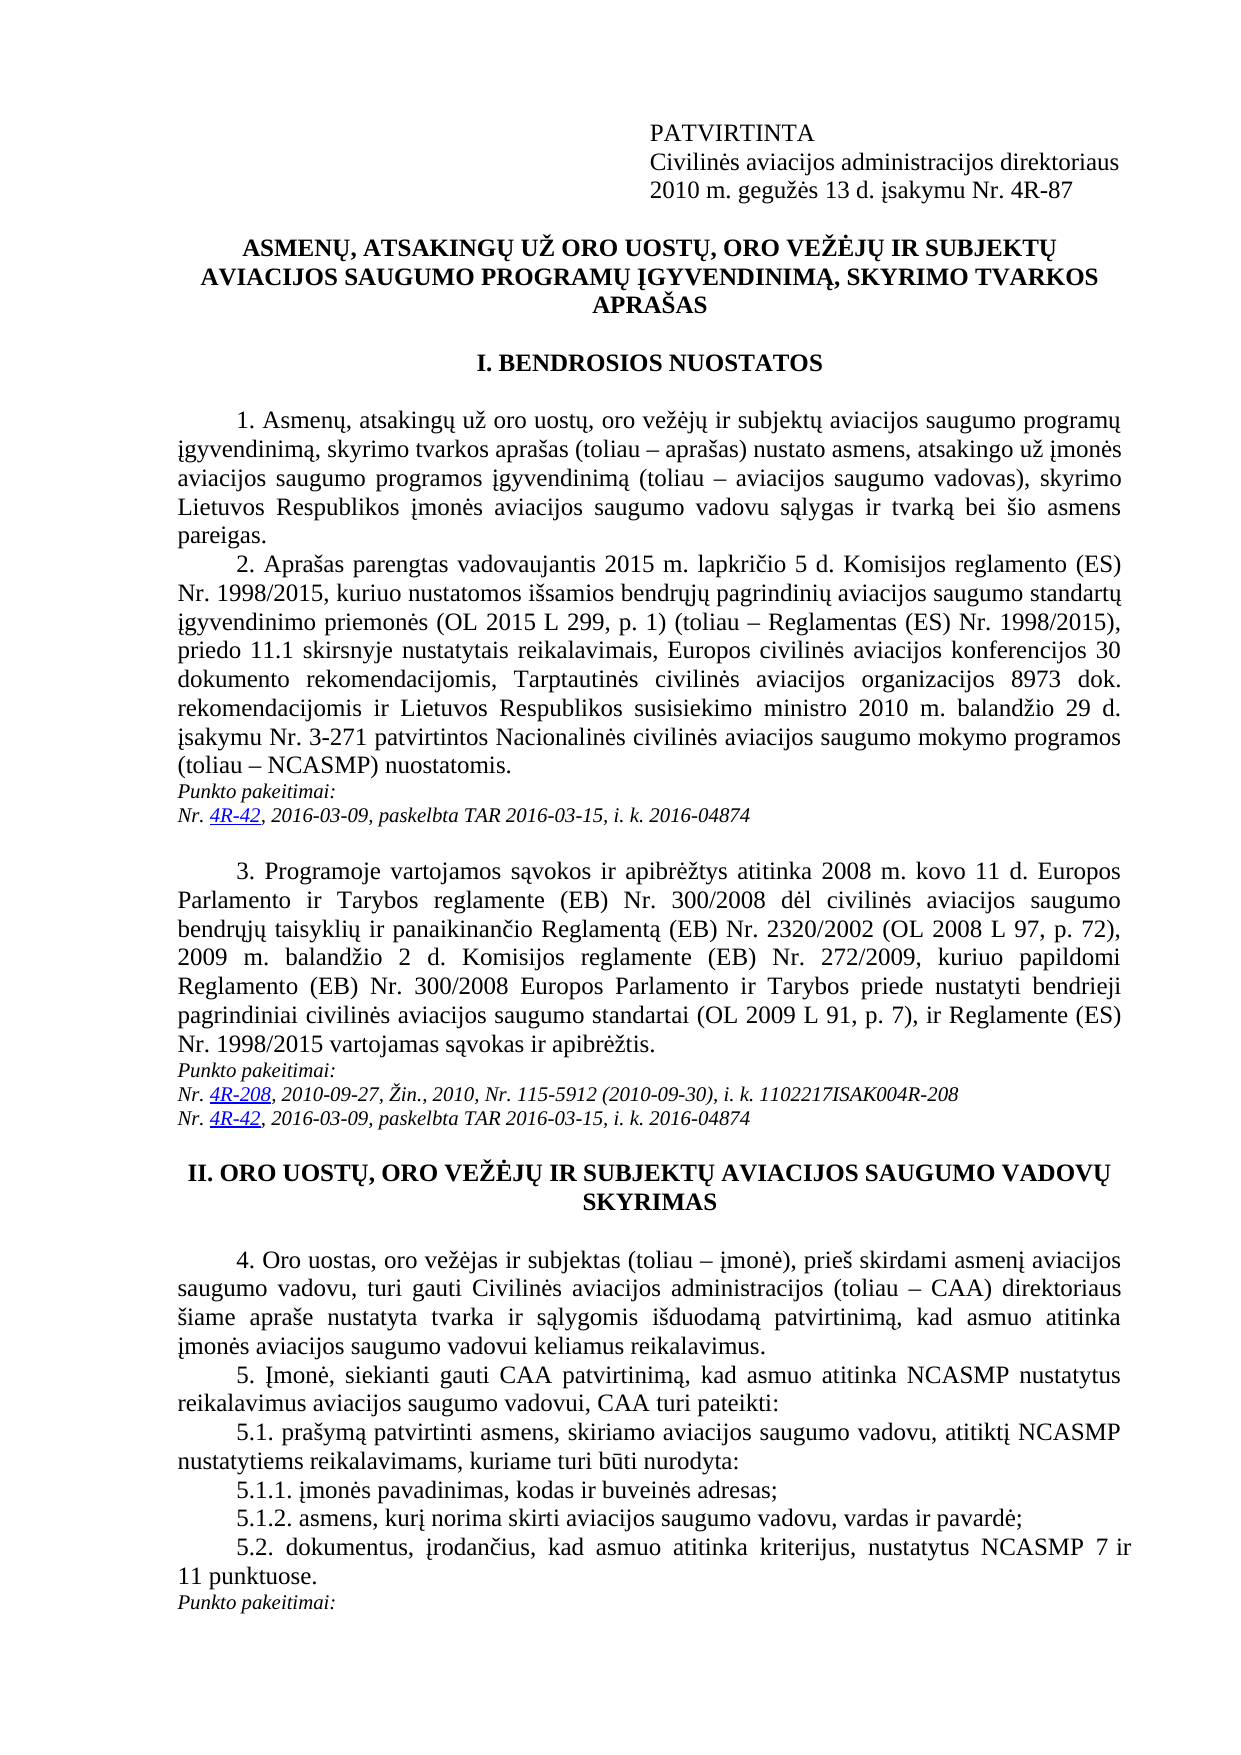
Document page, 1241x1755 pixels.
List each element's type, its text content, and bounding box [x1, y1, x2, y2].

text Punkto pakeitimai: [177, 1057, 1122, 1082]
text 5.1.1. įmonės pavadinimas, kodas ir buveinės adresas; [177, 1475, 1122, 1503]
text 1. Asmenų, atsakingų už oro uostų, oro vežėjų ir subjektų aviacijos saugumo programų įgyvendinimą, skyrimo tvarkos aprašas (toliau – aprašas) nustato asmens, atsakingo už įmonės aviacijos saugumo programos įgyvendinimą (toliau – aviacijos saugumo vadovas), skyrimo Lietuvos Respublikos įmonės aviacijos saugumo vadovu sąlygas ir tvarką bei šio asmens pareigas. [177, 406, 1122, 549]
text PATVIRTINTA [649, 118, 1122, 147]
text 2010 m. gegužės 13 d. įsakymu Nr. 4R-87 [649, 176, 1122, 204]
text asmenų, atsakingų už oro uostų, oro vežėjų ir subjektų aviacijos saugumo programų įgyvendinimą, SKYRIMO TVARKOS APRAŠas [177, 233, 1122, 319]
text 2. Aprašas parengtas vadovaujantis 2015 m. lapkričio 5 d. Komisijos reglamento (ES) Nr. 1998/2015, kuriuo nustatomos išsamios bendrųjų pagrindinių aviacijos saugumo standartų įgyvendinimo priemonės (OL 2015 L 299, p. 1) (toliau – Reglamentas (ES) Nr. 1998/2015), priedo 11.1 skirsnyje nustatytais reikalavimais, Europos civilinės aviacijos konferencijos 30 dokumento rekomendacijomis, Tarptautinės civilinės aviacijos organizacijos 8973 dok. rekomendacijomis ir Lietuvos Respublikos susisiekimo ministro 2010 m. balandžio 29 d. įsakymu Nr. 3-271 patvirtintos Nacionalinės civilinės aviacijos saugumo mokymo programos (toliau – NCASMP) nuostatomis. [177, 549, 1122, 779]
text I. BENDROSIOS NUOSTATOS [177, 348, 1122, 377]
text Nr. 4R-42, 2016-03-09, paskelbta TAR 2016-03-15, i. k. 2016-04874 [177, 803, 1122, 827]
text 4. Oro uostas, oro vežėjas ir subjektas (toliau – įmonė), prieš skirdami asmenį aviacijos saugumo vadovu, turi gauti Civilinės aviacijos administracijos (toliau – CAA) direktoriaus šiame apraše nustatyta tvarka ir sąlygomis išduodamą patvirtinimą, kad asmuo atitinka įmonės aviacijos saugumo vadovui keliamus reikalavimus. [177, 1245, 1122, 1360]
text 3. Programoje vartojamos sąvokos ir apibrėžtys atitinka 2008 m. kovo 11 d. Europos Parlamento ir Tarybos reglamente (EB) Nr. 300/2008 dėl civilinės aviacijos saugumo bendrųjų taisyklių ir panaikinančio Reglamentą (EB) Nr. 2320/2002 (OL 2008 L 97, p. 72), 2009 m. balandžio 2 d. Komisijos reglamente (EB) Nr. 272/2009, kuriuo papildomi Reglamento (EB) Nr. 300/2008 Europos Parlamento ir Tarybos priede nustatyti bendrieji pagrindiniai civilinės aviacijos saugumo standartai (OL 2009 L 91, p. 7), ir Reglamente (ES) Nr. 1998/2015 vartojamas sąvokas ir apibrėžtis. [177, 856, 1122, 1057]
text Nr. 4R-208, 2010-09-27, Žin., 2010, Nr. 115-5912 (2010-09-30), i. k. 1102217ISAK004R-208 [177, 1082, 1122, 1106]
text 5.1. prašymą patvirtinti asmens, skiriamo aviacijos saugumo vadovu, atitiktį NCASMP nustatytiems reikalavimams, kuriame turi būti nurodyta: [177, 1417, 1122, 1475]
text 5.1.2. asmens, kurį norima skirti aviacijos saugumo vadovu, vardas ir pavardė; [177, 1503, 1122, 1532]
text Nr. 4R-42, 2016-03-09, paskelbta TAR 2016-03-15, i. k. 2016-04874 [177, 1106, 1122, 1130]
text 5.2. dokumentus, įrodančius, kad asmuo atitinka kriterijus, nustatytus NCASMP 7 ir 11 punktuose. [177, 1532, 1131, 1590]
text II. ORO UOSTŲ, ORO VEŽĖJŲ ir subjektų AVIACIJOS SAUGUMO VADOVŲ SKYRIMAS [177, 1158, 1122, 1216]
text 5. Įmonė, siekianti gauti CAA patvirtinimą, kad asmuo atitinka NCASMP nustatytus reikalavimus aviacijos saugumo vadovui, CAA turi pateikti: [177, 1360, 1122, 1417]
text Punkto pakeitimai: [177, 1590, 1122, 1614]
text Punkto pakeitimai: [177, 779, 1122, 803]
text Civilinės aviacijos administracijos direktoriaus [649, 147, 1122, 176]
